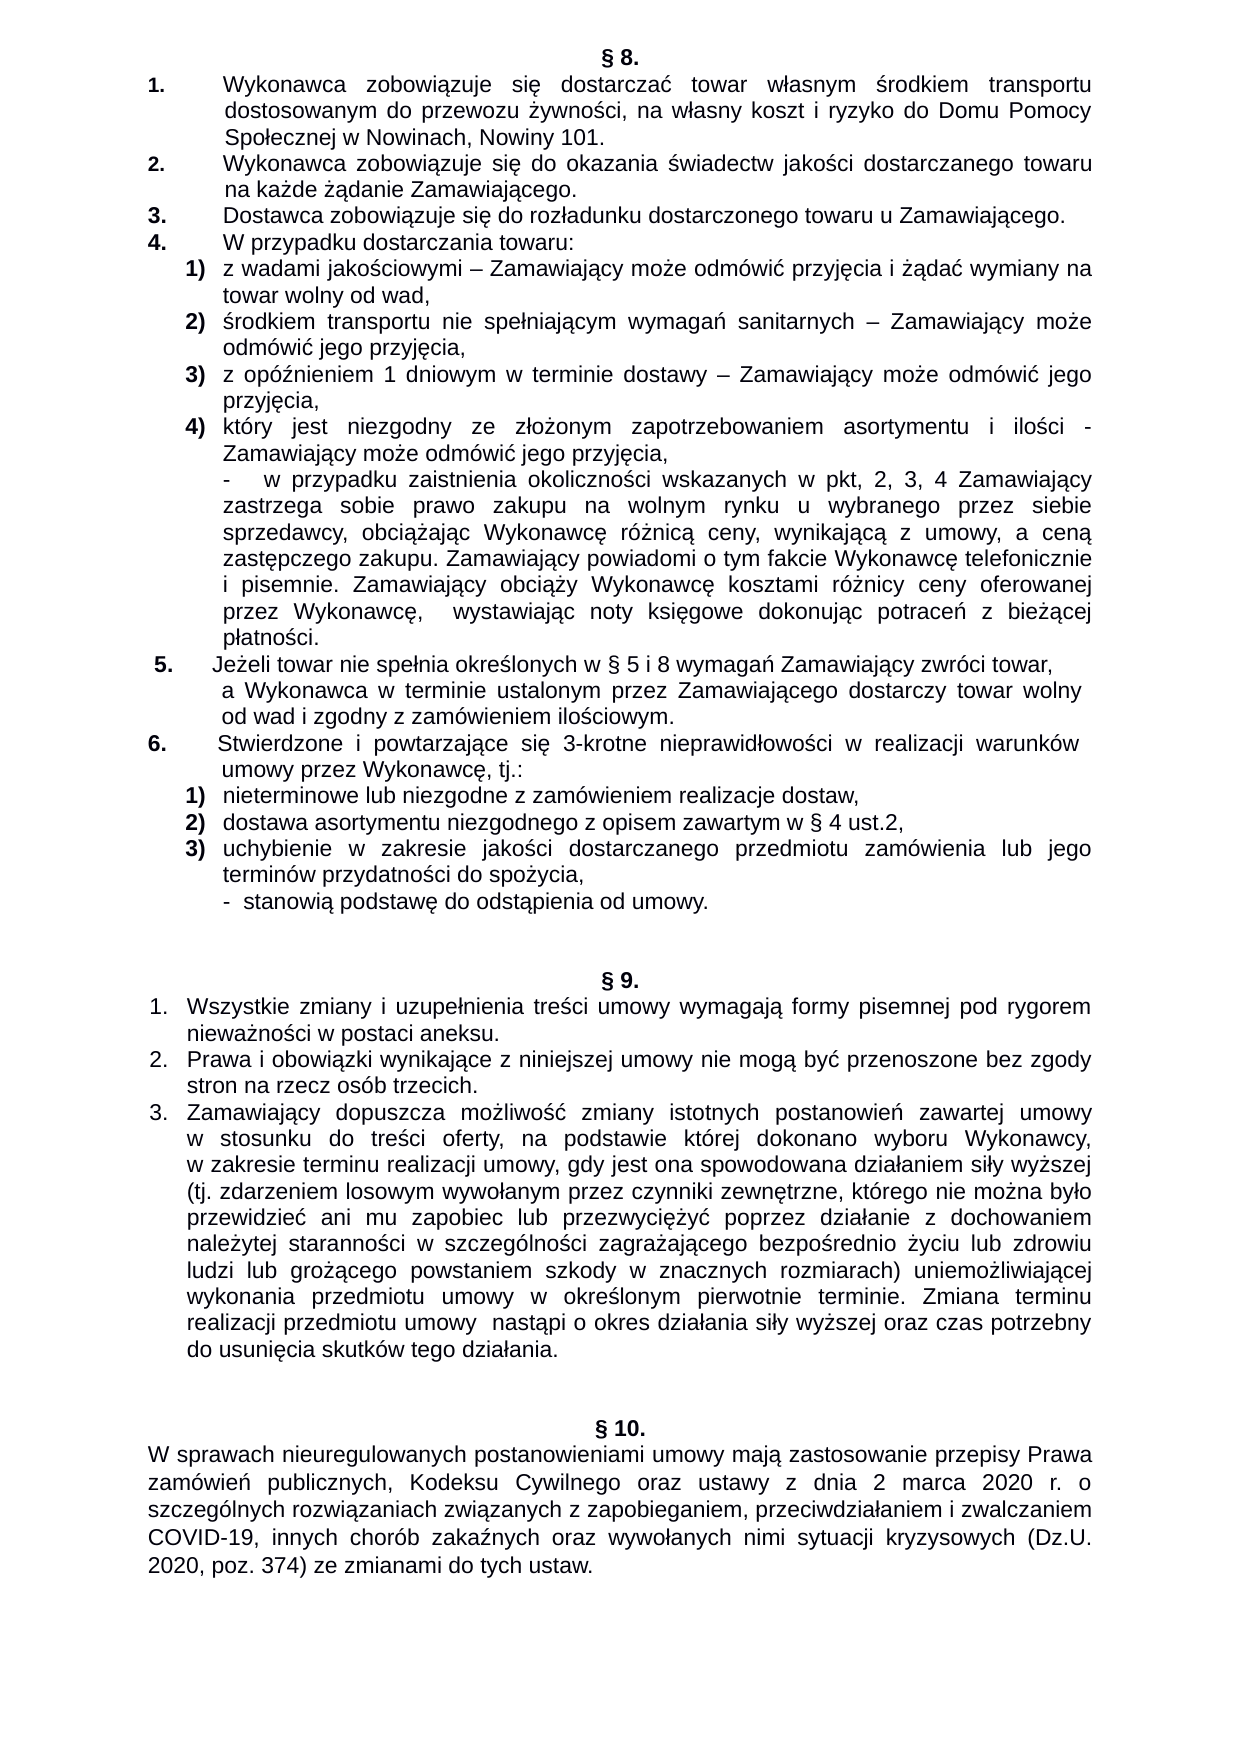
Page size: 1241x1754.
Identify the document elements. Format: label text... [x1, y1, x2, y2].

list z wadami jakościowymi – Zamawiający może odmówić przyjęcia i żądać wymiany na towar wolny od wad, [185, 255, 1093, 308]
text § 9. [148, 967, 1093, 993]
list W przypadku dostarczania towaru: [148, 229, 1093, 255]
list uchybienie w zakresie jakości dostarczanego przedmiotu zamówienia lub jego terminów przydatności do spożycia, [185, 835, 1093, 888]
list który jest niezgodny ze złożonym zapotrzebowaniem asortymentu i ilości - Zamawiający może odmówić jego przyjęcia, [185, 413, 1093, 466]
text W sprawach nieuregulowanych postanowieniami umowy mają zastosowanie przepisy Prawa zamówień publicznych, Kodeksu Cywilnego oraz ustawy z dnia 2 marca 2020 r. o szczególnych rozwiązaniach związanych z zapobieganiem, przeciwdziałaniem i zwalczaniem COVID-19, innych chorób zakaźnych oraz wywołanych nimi sytuacji kryzysowych (Dz.U. 2020, poz. 374) ze zmianami do tych ustaw. [148, 1441, 1093, 1578]
list nieterminowe lub niezgodne z zamówieniem realizacje dostaw, [185, 782, 1093, 809]
text 6. Stwierdzone i powtarzające się 3-krotne nieprawidłowości w realizacji warunków umowy przez Wykonawcę, tj.: [148, 729, 1093, 782]
list dostawa asortymentu niezgodnego z opisem zawartym w § 4 ust.2, [185, 809, 1093, 835]
list Dostawca zobowiązuje się do rozładunku dostarczonego towaru u Zamawiającego. [148, 202, 1093, 229]
list Prawa i obowiązki wynikające z niniejszej umowy nie mogą być przenoszone bez zgody stron na rzecz osób trzecich. [149, 1046, 1093, 1098]
list Wykonawca zobowiązuje się do okazania świadectw jakości dostarczanego towaru na każde żądanie Zamawiającego. [148, 150, 1093, 202]
list z opóźnieniem 1 dniowym w terminie dostawy – Zamawiający może odmówić jego przyjęcia, [185, 361, 1093, 413]
list Zamawiający dopuszcza możliwość zmiany istotnych postanowień zawartej umowy w stosunku do treści oferty, na podstawie której dokonano wyboru Wykonawcy, w zakresie terminu realizacji umowy, gdy jest ona spowodowana działaniem siły wyższej (tj. zdarzeniem losowym wywołanym przez czynniki zewnętrzne, którego nie można było przewidzieć ani mu zapobiec lub przezwyciężyć poprzez działanie z dochowaniem należytej staranności w szczególności zagrażającego bezpośrednio życiu lub zdrowiu ludzi lub grożącego powstaniem szkody w znacznych rozmiarach) uniemożliwiającej wykonania przedmiotu umowy w określonym pierwotnie terminie. Zmiana terminu realizacji przedmiotu umowy nastąpi o okres działania siły wyższej oraz czas potrzebny do usunięcia skutków tego działania. [149, 1098, 1093, 1362]
text § 8. [148, 44, 1093, 71]
list Wszystkie zmiany i uzupełnienia treści umowy wymagają formy pisemnej pod rygorem nieważności w postaci aneksu. [149, 993, 1093, 1046]
text § 10. [148, 1415, 1093, 1441]
list Wykonawca zobowiązuje się dostarczać towar własnym środkiem transportu dostosowanym do przewozu żywności, na własny koszt i ryzyko do Domu Pomocy Społecznej w Nowinach, Nowiny 101. [148, 71, 1093, 150]
text 5. Jeżeli towar nie spełnia określonych w § 5 i 8 wymagań Zamawiający zwróci towar, a Wykonawca w terminie ustalonym przez Zamawiającego dostarczy towar wolny od wad i zgodny z zamówieniem ilościowym. [148, 651, 1093, 729]
list środkiem transportu nie spełniającym wymagań sanitarnych – Zamawiający może odmówić jego przyjęcia, [185, 308, 1093, 361]
list - w przypadku zaistnienia okoliczności wskazanych w pkt, 2, 3, 4 Zamawiający zastrzega sobie prawo zakupu na wolnym rynku u wybranego przez siebie sprzedawcy, obciążając Wykonawcę różnicą ceny, wynikającą z umowy, a ceną zastępczego zakupu. Zamawiający powiadomi o tym fakcie Wykonawcę telefonicznie i pisemnie. Zamawiający obciąży Wykonawcę kosztami różnicy ceny oferowanej przez Wykonawcę, wystawiając noty księgowe dokonując potraceń z bieżącej płatności. [185, 466, 1093, 651]
list - stanowią podstawę do odstąpienia od umowy. [185, 888, 1093, 914]
